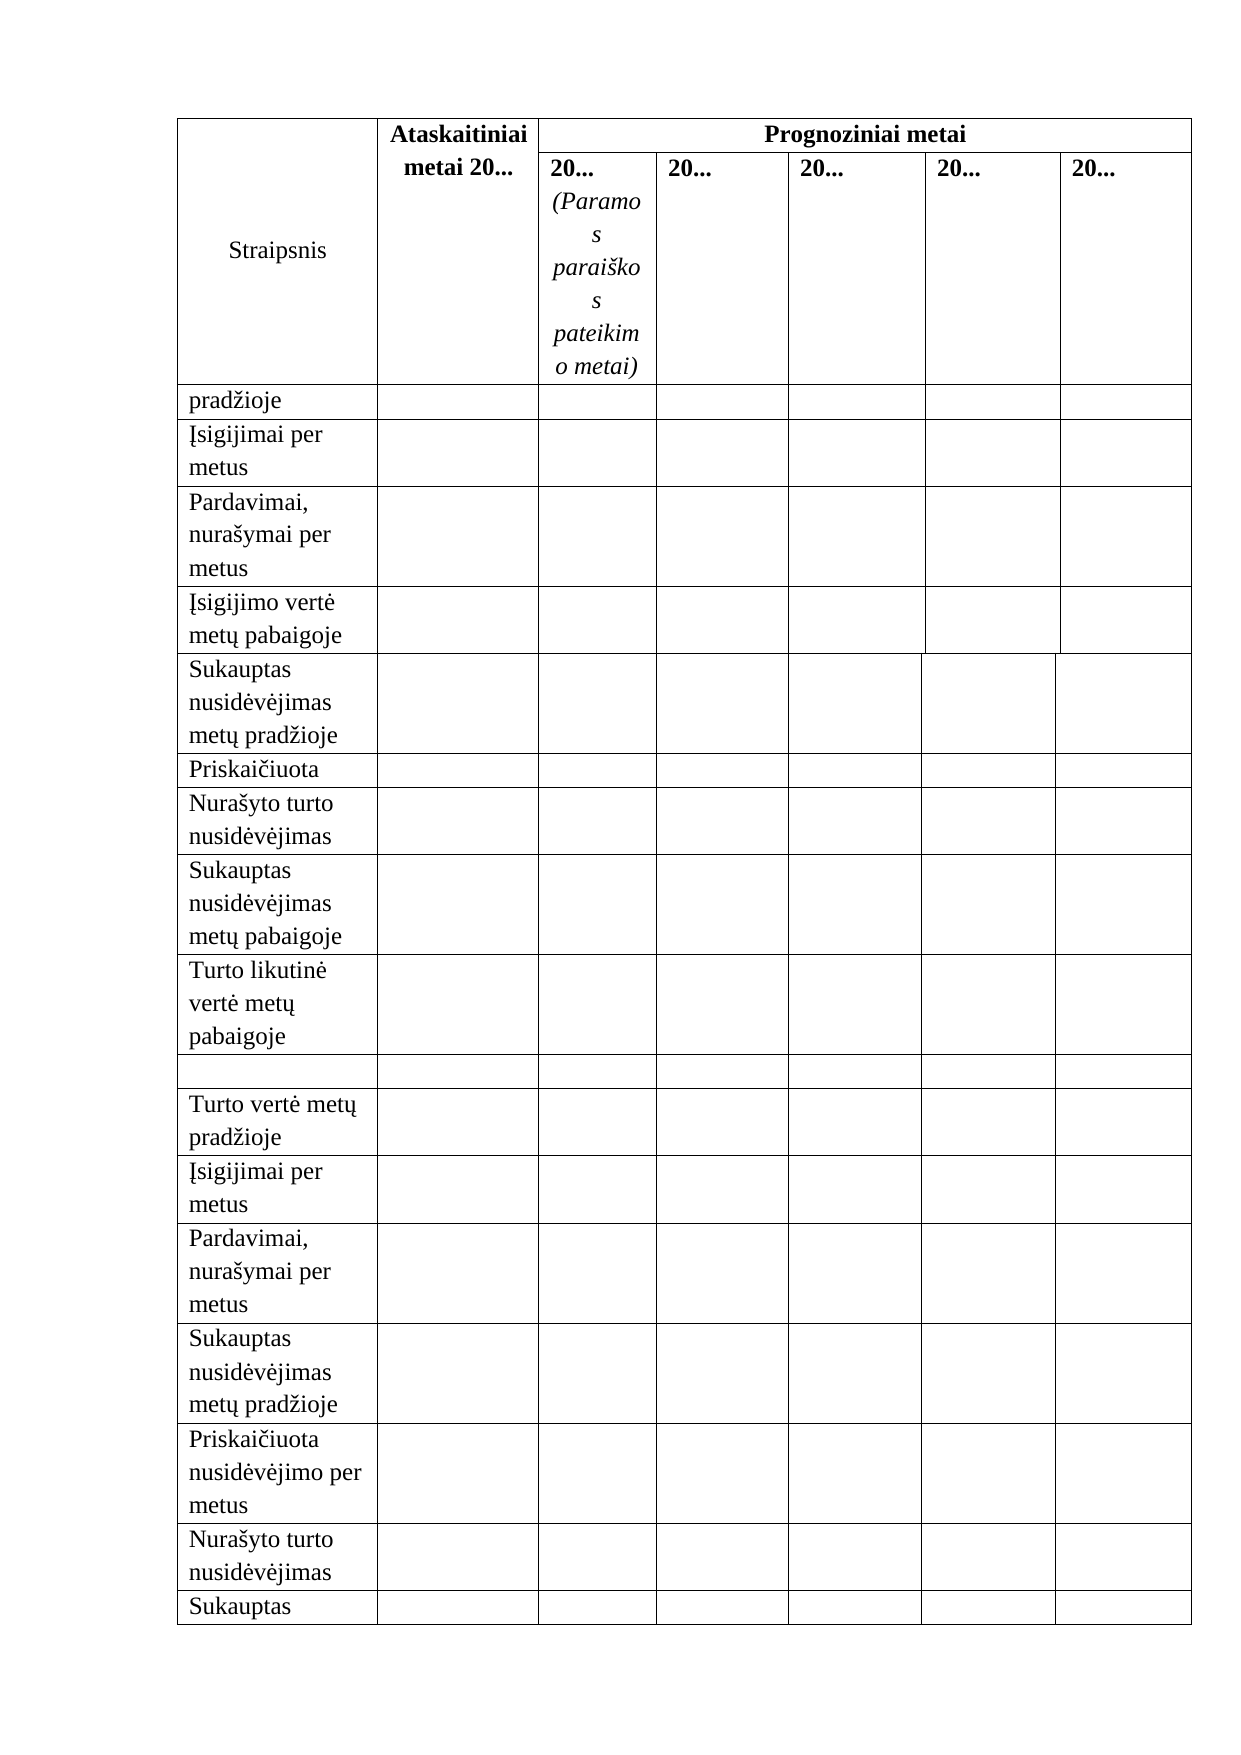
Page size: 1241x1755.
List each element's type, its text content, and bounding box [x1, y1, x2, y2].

table_cell [657, 855, 788, 954]
table_cell [539, 955, 656, 1054]
table_cell [922, 754, 1055, 787]
table_cell Sukauptas [178, 1591, 377, 1624]
table_cell Įsigijimai per metus [178, 1156, 377, 1222]
table_cell 20... (Paramos paraiškos pateikimo metai) [539, 153, 656, 384]
table_cell [922, 955, 1055, 1054]
table_cell [539, 1424, 656, 1523]
table_cell [789, 754, 921, 787]
table_header Ataskaitiniai metai 20... [378, 119, 538, 384]
table_cell [1056, 1324, 1191, 1423]
table_cell [1061, 587, 1191, 653]
table_cell [378, 587, 538, 653]
table_cell Nurašyto turto nusidėvėjimas [178, 1524, 377, 1590]
table_cell [378, 855, 538, 954]
table_cell [657, 587, 788, 653]
table_cell [1056, 1055, 1191, 1088]
table_cell [1061, 385, 1191, 418]
table_cell [657, 1055, 788, 1088]
table_cell [1056, 1156, 1191, 1222]
table_cell [789, 654, 921, 753]
table_cell [1056, 855, 1191, 954]
table_cell [789, 855, 921, 954]
table_cell [1056, 1089, 1191, 1155]
table_cell Sukauptas nusidėvėjimas metų pradžioje [178, 1324, 377, 1423]
table_cell [789, 1224, 921, 1322]
table_cell [926, 487, 1060, 586]
table_cell [789, 1524, 921, 1590]
table_cell [378, 1524, 538, 1590]
table_cell pradžioje [178, 385, 377, 418]
table_cell [789, 487, 925, 586]
table_cell [922, 1524, 1055, 1590]
table_cell [539, 587, 656, 653]
table_cell [789, 955, 921, 1054]
table_cell [539, 1224, 656, 1322]
table_cell [922, 788, 1055, 854]
table_cell Turto vertė metų pradžioje [178, 1089, 377, 1155]
table_cell [1056, 754, 1191, 787]
table_cell [926, 420, 1060, 486]
table_cell [922, 1089, 1055, 1155]
table_cell [657, 1424, 788, 1523]
table_cell [1061, 487, 1191, 586]
table_cell [657, 754, 788, 787]
table_cell [378, 1424, 538, 1523]
table_cell [789, 1424, 921, 1523]
table_cell [539, 1156, 656, 1222]
table_cell [657, 385, 788, 418]
table_cell [378, 1591, 538, 1624]
table_cell [922, 1324, 1055, 1423]
table_cell [1056, 788, 1191, 854]
table_cell [657, 1156, 788, 1222]
table_cell [657, 955, 788, 1054]
table_cell Įsigijimo vertė metų pabaigoje [178, 587, 377, 653]
table_cell [789, 1591, 921, 1624]
table_cell 20... [926, 153, 1060, 384]
table_cell [539, 754, 656, 787]
table_cell [539, 1524, 656, 1590]
table_cell [789, 385, 925, 418]
table_cell [657, 1591, 788, 1624]
table_cell [378, 1156, 538, 1222]
table_cell [922, 1591, 1055, 1624]
table_cell [378, 385, 538, 418]
table_cell [1056, 1524, 1191, 1590]
table_cell [378, 1224, 538, 1322]
table_cell [378, 788, 538, 854]
table_cell [657, 487, 788, 586]
table_header Straipsnis [178, 119, 377, 384]
table_cell [1056, 1591, 1191, 1624]
table_cell 20... [657, 153, 788, 384]
table_cell 20... [789, 153, 925, 384]
table_cell [657, 420, 788, 486]
table_cell [657, 1324, 788, 1423]
table_cell [657, 1089, 788, 1155]
table_cell [789, 587, 925, 653]
table_cell [657, 654, 788, 753]
table_cell [378, 420, 538, 486]
table_cell [378, 754, 538, 787]
table_cell [789, 420, 925, 486]
table_cell [539, 1324, 656, 1423]
table_cell [922, 1224, 1055, 1322]
table_cell [922, 1055, 1055, 1088]
table_cell [789, 1055, 921, 1088]
table_cell [539, 487, 656, 586]
table_cell [657, 1524, 788, 1590]
table_cell [926, 385, 1060, 418]
table_cell [539, 855, 656, 954]
table_cell [657, 788, 788, 854]
table_cell Įsigijimai per metus [178, 420, 377, 486]
table_cell [539, 788, 656, 854]
table_cell [378, 1055, 538, 1088]
table_cell Priskaičiuota [178, 754, 377, 787]
table_cell [378, 1324, 538, 1423]
table_cell [789, 1156, 921, 1222]
table_cell Sukauptas nusidėvėjimas metų pabaigoje [178, 855, 377, 954]
table_cell [922, 1156, 1055, 1222]
table_cell Priskaičiuota nusidėvėjimo per metus [178, 1424, 377, 1523]
table_cell [539, 385, 656, 418]
table_cell [378, 1089, 538, 1155]
table_cell [657, 1224, 788, 1322]
table_cell Nurašyto turto nusidėvėjimas [178, 788, 377, 854]
table_cell Pardavimai, nurašymai per metus [178, 487, 377, 586]
table_cell [1061, 420, 1191, 486]
table_cell [789, 788, 921, 854]
table_cell [378, 955, 538, 1054]
table_cell [378, 487, 538, 586]
table_cell [922, 654, 1055, 753]
table_cell [1056, 1424, 1191, 1523]
table_cell Pardavimai, nurašymai per metus [178, 1224, 377, 1322]
table_header Prognoziniai metai [539, 119, 1191, 152]
table_cell [539, 654, 656, 753]
table_cell [1056, 1224, 1191, 1322]
table_cell [539, 1055, 656, 1088]
table_cell [1056, 654, 1191, 753]
table_cell [539, 420, 656, 486]
table_cell Sukauptas nusidėvėjimas metų pradžioje [178, 654, 377, 753]
table_cell [378, 654, 538, 753]
table_cell [539, 1591, 656, 1624]
table_cell Turto likutinė vertė metų pabaigoje [178, 955, 377, 1054]
table_cell [926, 587, 1060, 653]
table_cell [539, 1089, 656, 1155]
table_cell [789, 1324, 921, 1423]
table_cell [922, 855, 1055, 954]
table_cell 20... [1061, 153, 1191, 384]
table_cell [922, 1424, 1055, 1523]
table_cell [789, 1089, 921, 1155]
table_cell [178, 1055, 377, 1088]
table_cell [1056, 955, 1191, 1054]
